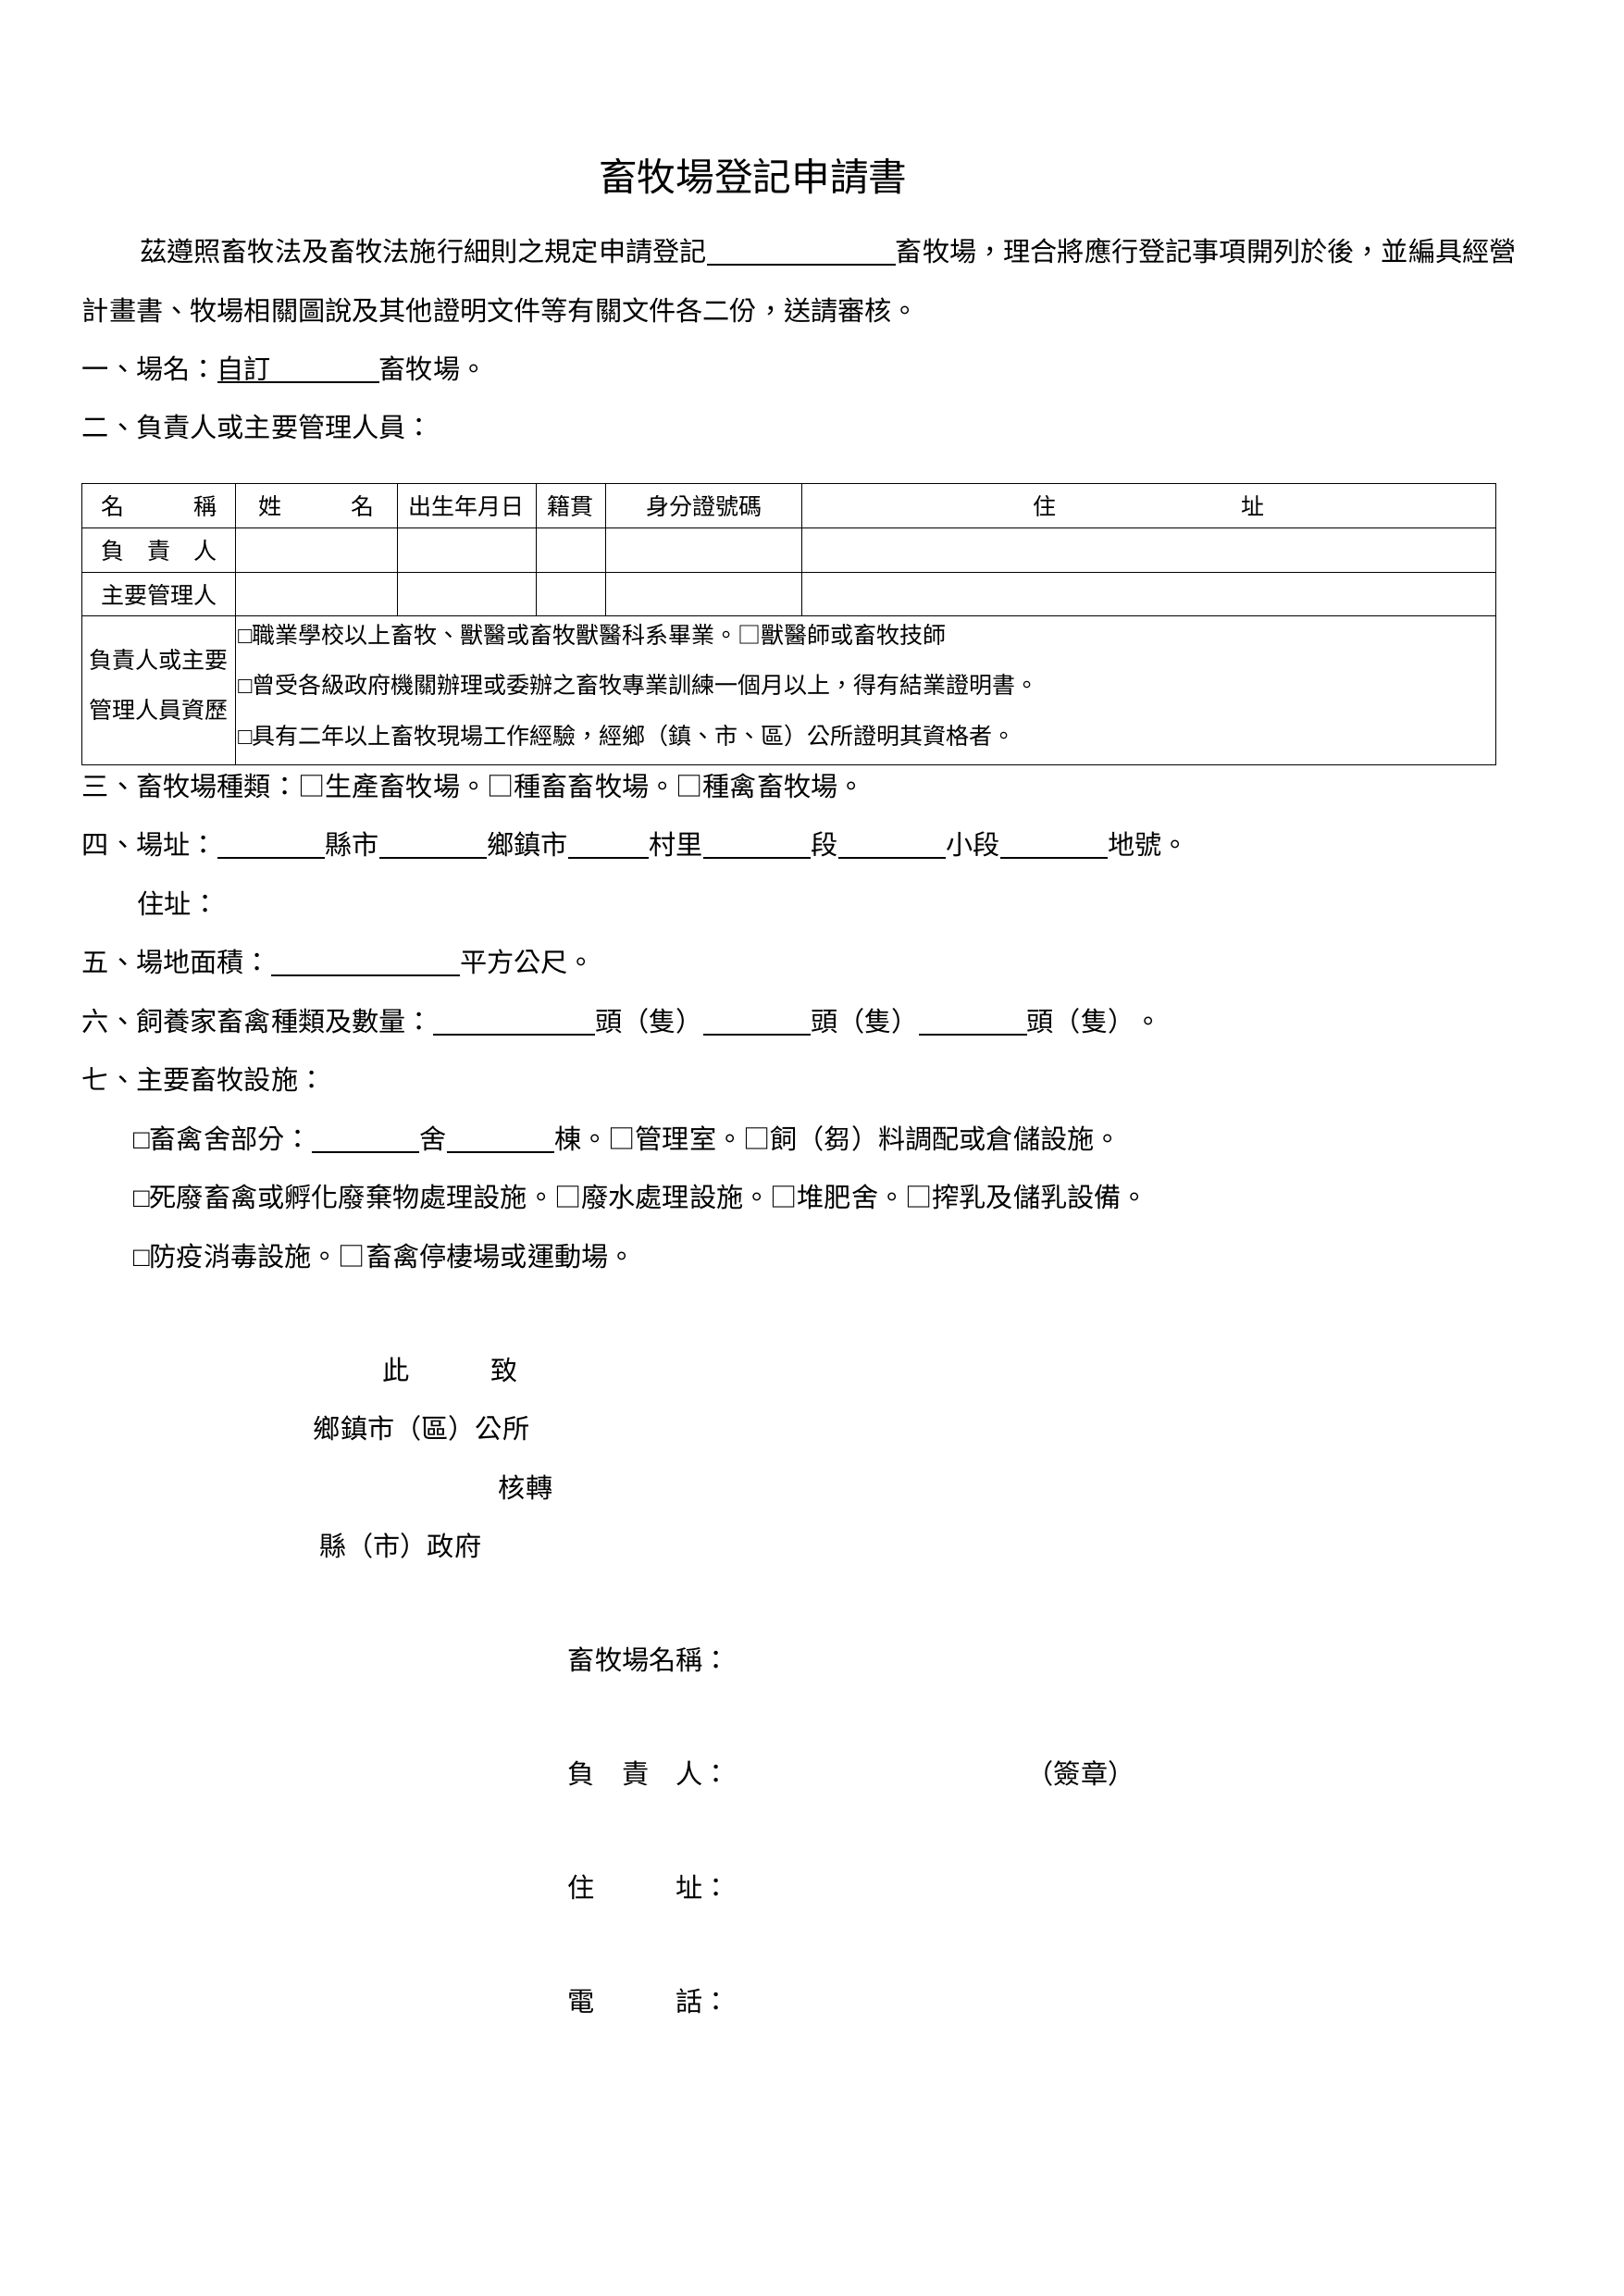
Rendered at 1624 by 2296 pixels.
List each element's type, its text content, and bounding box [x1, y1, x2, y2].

table_cell □職業學校以上畜牧、獸醫或畜牧獸醫科系畢業。□獸醫師或畜牧技師 □曾受各級政府機關辦理或委辦之畜牧專業訓練一個月以上，得有結業證明書。 □具有二年以上畜牧現場工作經驗，經鄉（鎮、市、區）公所證明其資格者。 [236, 616, 1495, 764]
text □死廢畜禽或孵化廢棄物處理設施。□廢水處理設施。□堆肥舍。□搾乳及儲乳設備。 [133, 1176, 1542, 1215]
text □畜禽舍部分： 舍 棟。□管理室。□飼（芻）料調配或倉儲設施。 [133, 1117, 1542, 1157]
text 二、負責人或主要管理人員： [82, 406, 1542, 445]
table_cell [606, 528, 801, 571]
text 此 致 [383, 1348, 1542, 1388]
table_cell [802, 573, 1495, 615]
text 核轉 [499, 1466, 1542, 1506]
table_cell [537, 528, 605, 571]
table_header 出生年月日 [398, 484, 536, 527]
table_cell 負 責 人 [82, 528, 235, 571]
text 四、場址： 縣市 鄉鎮市 村里 段 小段 地號。 [82, 824, 1542, 863]
table_cell [236, 573, 397, 615]
table_cell 主要管理人 [82, 573, 235, 615]
text 鄉鎮市（區）公所 [314, 1408, 1542, 1446]
text 七、主要畜牧設施： [82, 1059, 1542, 1098]
text 住址： [137, 882, 1542, 922]
table_header 姓 名 [236, 484, 397, 527]
text 住 址： [568, 1866, 1542, 1905]
text 茲遵照畜牧法及畜牧法施行細則之規定申請登記 畜牧場，理合將應行登記事項開列於後，並編具經營計畫書、牧場相關圖說及其他證明文件等有關文件各二份，送請審核。 [82, 230, 1542, 328]
text 負 責 人： （簽章） [568, 1752, 1542, 1792]
table_header 籍貫 [537, 484, 605, 527]
text 五、場地面積： 平方公尺。 [82, 941, 1542, 980]
table_cell [398, 528, 536, 571]
table_cell [236, 528, 397, 571]
text 畜牧場名稱： [568, 1639, 1542, 1678]
text 縣（市）政府 [279, 1525, 1542, 1564]
table_cell [802, 528, 1495, 571]
text 一、場名：自訂 畜牧場。 [82, 348, 1542, 387]
text 電 話： [568, 1980, 1542, 2019]
table_cell 負責人或主要 管理人員資歷 [82, 616, 235, 764]
table_header 身分證號碼 [606, 484, 801, 527]
table_cell [398, 573, 536, 615]
table_cell [606, 573, 801, 615]
text □防疫消毒設施。□畜禽停棲場或運動場。 [133, 1235, 1542, 1274]
table_cell [537, 573, 605, 615]
table_header 住 址 [802, 484, 1495, 527]
text 三、畜牧場種類：□生產畜牧場。□種畜畜牧場。□種禽畜牧場。 [82, 765, 1542, 804]
text 畜牧場登記申請書 [464, 136, 1542, 193]
table_header 名 稱 [82, 484, 235, 527]
text 六、飼養家畜禽種類及數量： 頭（隻） 頭（隻） 頭（隻）。 [82, 999, 1542, 1039]
